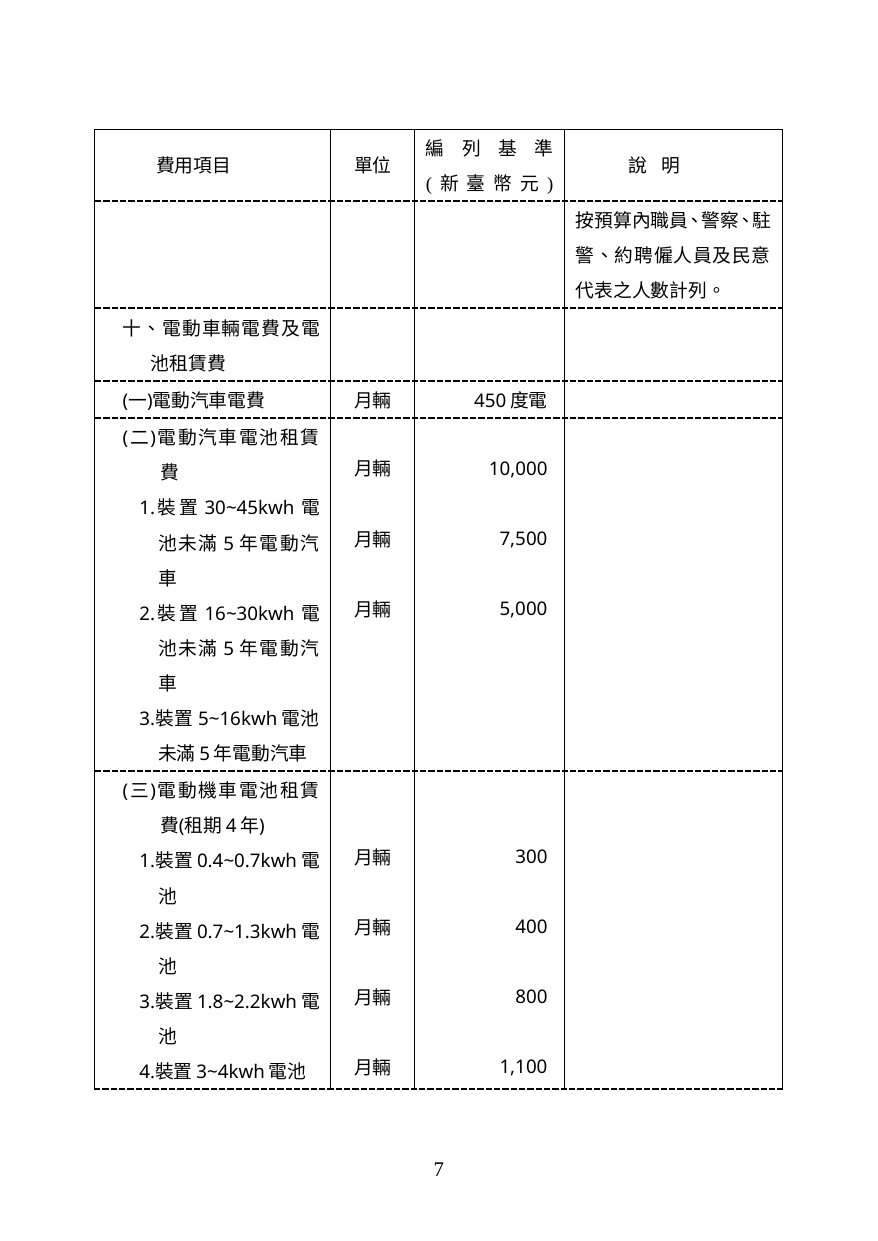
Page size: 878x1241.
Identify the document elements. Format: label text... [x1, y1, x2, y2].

table_cell [565, 770, 782, 1088]
table_cell 月輛 月輛 月輛 月輛 [331, 770, 414, 1088]
table_cell 月輛 月輛 月輛 [331, 417, 414, 770]
table_cell (二)電動汽車電池租賃費 1.裝置30~45kwh電池未滿5年電動汽車 2.裝置16~30kwh電池未滿5年電動汽車 3.裝置5~16kwh電池未滿5年電動汽車 [95, 417, 330, 770]
table_cell 450度電 [415, 380, 564, 417]
table_cell [95, 200, 330, 307]
table_cell 10,000 7,500 5,000 [415, 417, 564, 770]
table_cell 月輛 [331, 380, 414, 417]
table_header 單位 [331, 130, 414, 200]
table_cell [565, 417, 782, 770]
table_header 編列基準 (新臺幣元) [415, 130, 564, 200]
table_cell [415, 307, 564, 379]
table_cell [331, 307, 414, 379]
table_cell 300 400 800 1,100 [415, 770, 564, 1088]
table_cell 十、電動車輛電費及電池租賃費 [95, 307, 330, 379]
table_header 費用項目 [95, 130, 330, 200]
table_header 說 明 [565, 130, 782, 200]
table_cell [331, 200, 414, 307]
table_cell (三)電動機車電池租賃費(租期4年) 1.裝置0.4~0.7kwh電池 2.裝置0.7~1.3kwh電池 3.裝置1.8~2.2kwh電池 4.裝置3~4kwh電池 [95, 770, 330, 1088]
table_cell [415, 200, 564, 307]
table_cell [565, 380, 782, 417]
table_cell (一)電動汽車電費 [95, 380, 330, 417]
table_cell 按預算內職員、警察、駐警、約聘僱人員及民意代表之人數計列。 [565, 200, 782, 307]
table_cell [565, 307, 782, 379]
